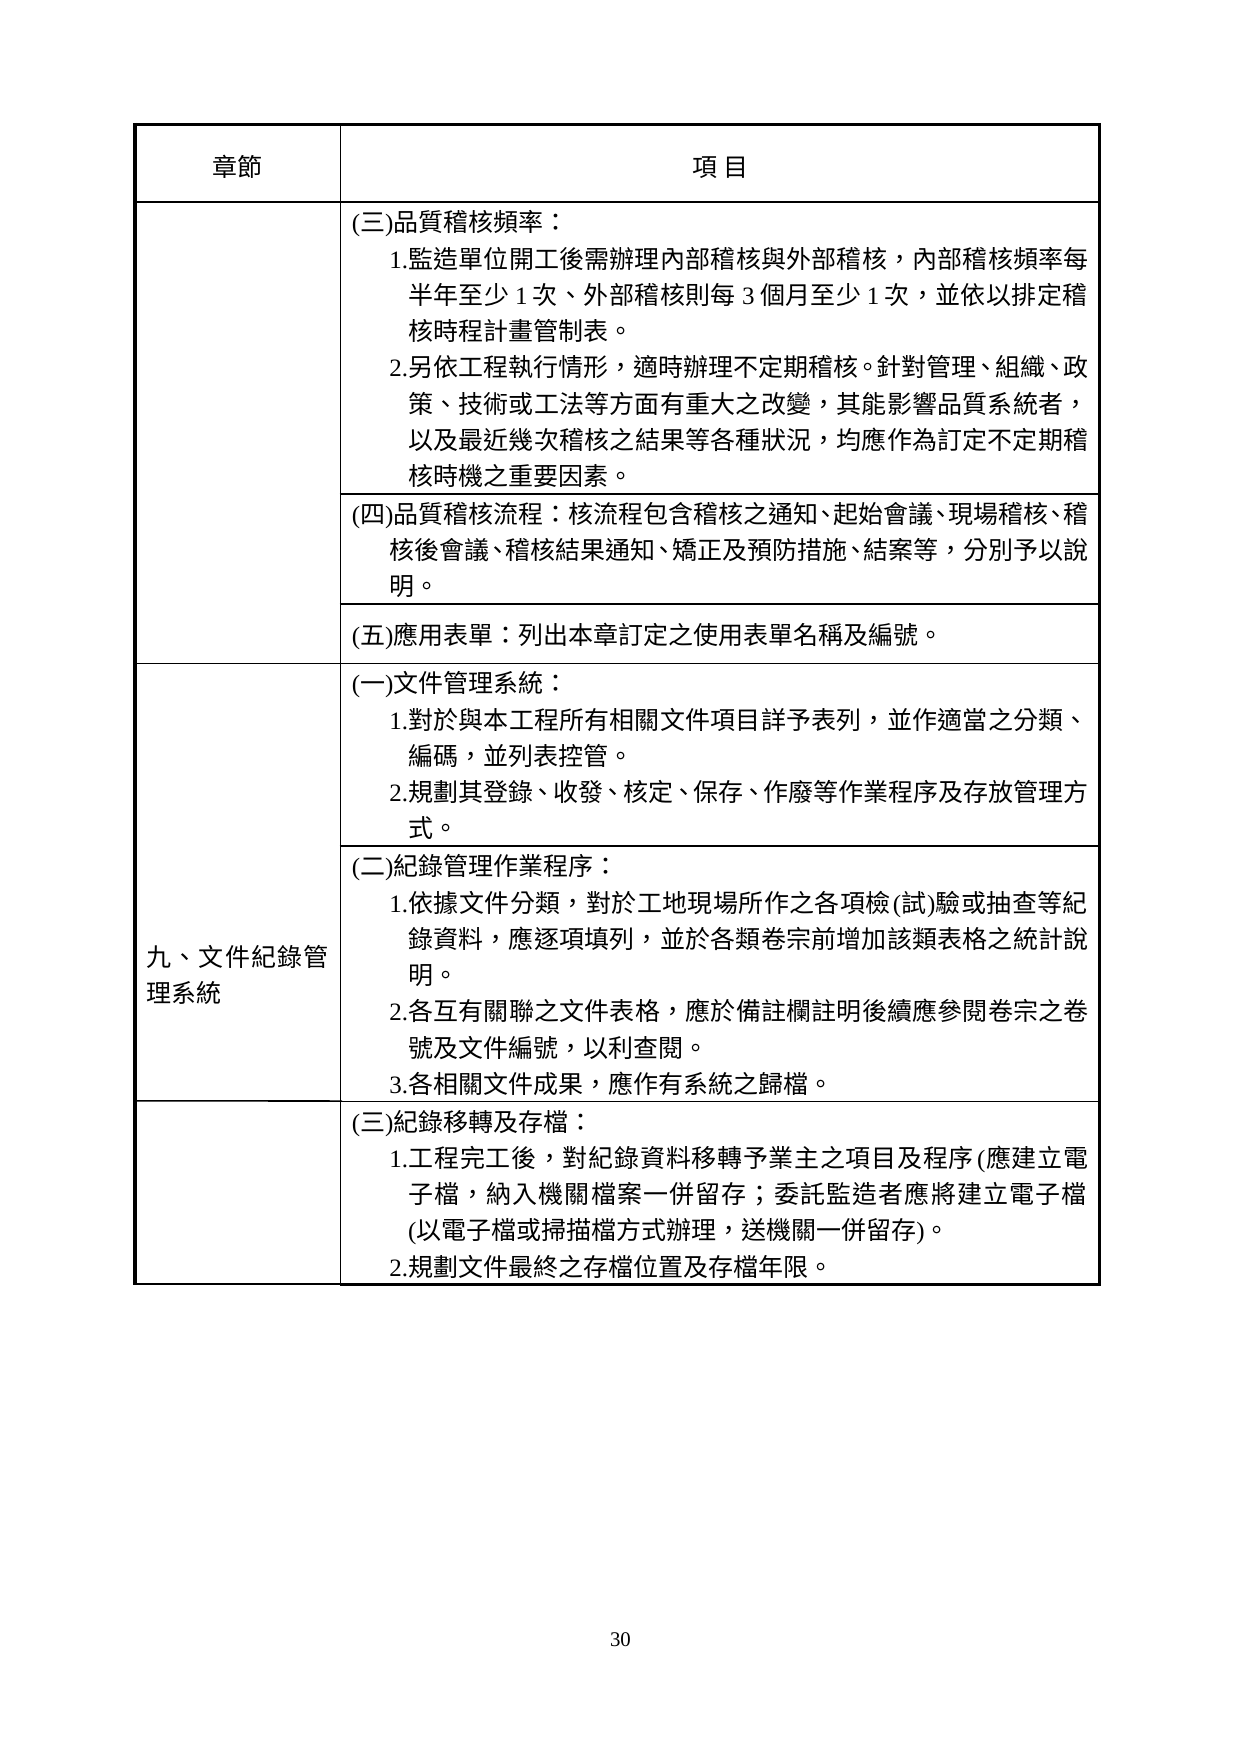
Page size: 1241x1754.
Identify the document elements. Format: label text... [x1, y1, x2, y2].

table_header 項 目 [341, 126, 1098, 201]
table_cell [137, 1102, 340, 1283]
table_cell (一)文件管理系統： 1.對於與本工程所有相關文件項目詳予表列，並作適當之分類、編碼，並列表控管。 2.規劃其登錄、收發、核定、保存、作廢等作業程序及存放管理方式。 [341, 664, 1098, 845]
table_cell (五)應用表單：列出本章訂定之使用表單名稱及編號。 [341, 605, 1098, 662]
table_cell (三)品質稽核頻率： 1.監造單位開工後需辦理內部稽核與外部稽核，內部稽核頻率每半年至少1次、外部稽核則每3個月至少1次，並依以排定稽核時程計畫管制表。 2.另依工程執行情形，適時辦理不定期稽核。針對管理、組織、政策、技術或工法等方面有重大之改變，其能影響品質系統者，以及最近幾次稽核之結果等各種狀況，均應作為訂定不定期稽核時機之重要因素。 [341, 203, 1098, 493]
table_cell 九、文件紀錄管理系統 [137, 664, 340, 1100]
table_cell [137, 203, 340, 662]
table_cell (四)品質稽核流程：核流程包含稽核之通知、起始會議、現場稽核、稽核後會議、稽核結果通知、矯正及預防措施、結案等，分別予以說明。 [341, 495, 1098, 603]
table_cell (二)紀錄管理作業程序： 1.依據文件分類，對於工地現場所作之各項檢(試)驗或抽查等紀錄資料，應逐項填列，並於各類卷宗前增加該類表格之統計說明。 2.各互有關聯之文件表格，應於備註欄註明後續應參閱卷宗之卷號及文件編號，以利查閱。 3.各相關文件成果，應作有系統之歸檔。 [341, 847, 1098, 1101]
table_header 章節 [137, 126, 340, 201]
table_cell (三)紀錄移轉及存檔： 1.工程完工後，對紀錄資料移轉予業主之項目及程序(應建立電子檔，納入機關檔案一併留存；委託監造者應將建立電子檔(以電子檔或掃描檔方式辦理，送機關一併留存)。 2.規劃文件最終之存檔位置及存檔年限。 [341, 1102, 1098, 1283]
